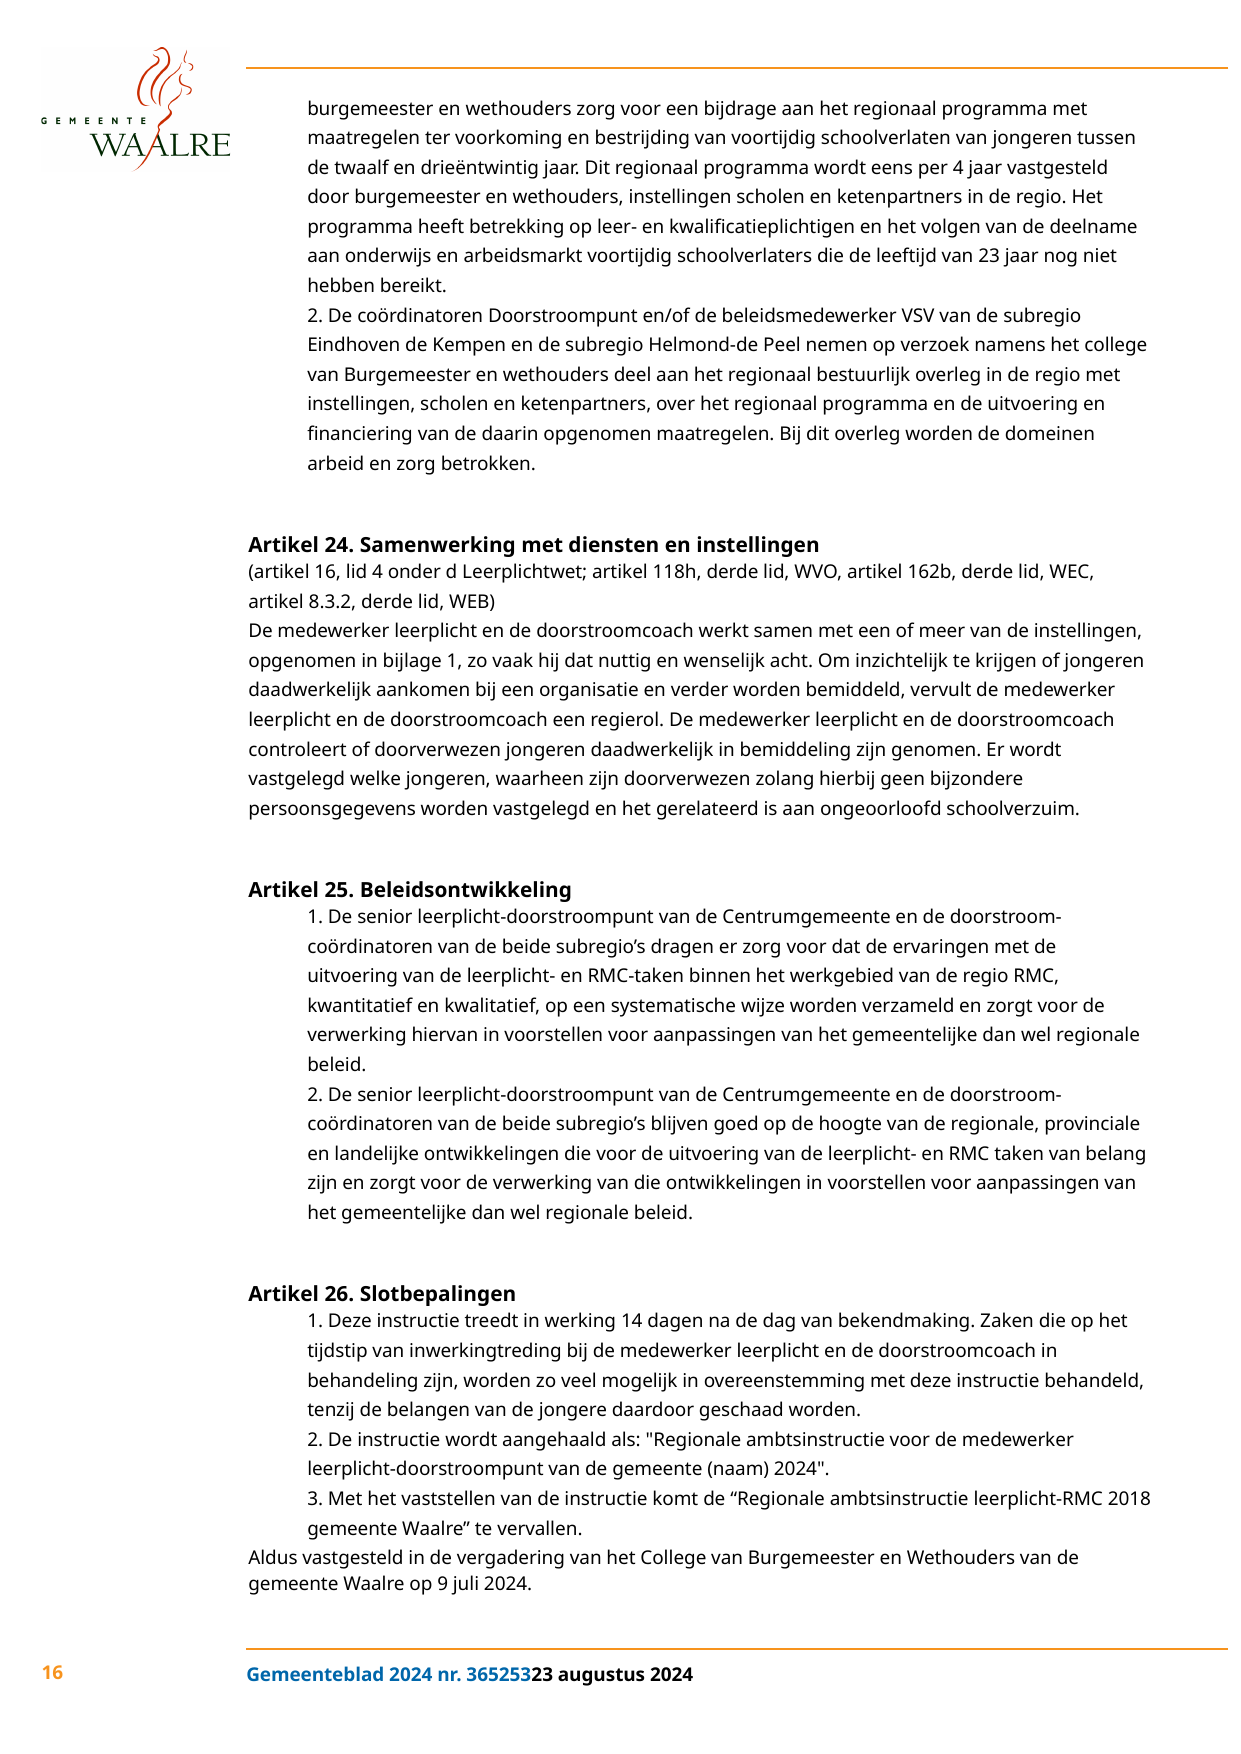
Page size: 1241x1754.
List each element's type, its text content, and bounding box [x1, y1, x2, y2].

text De medewerker leerplicht en de doorstroomcoach werkt samen met een of meer van de instellingen, opgenomen in bijlage 1, zo vaak hij dat nuttig en wenselijk acht. Om inzichtelijk te krijgen of jongeren daadwerkelijk aankomen bij een organisatie en verder worden bemiddeld, vervult de medewerker leerplicht en de doorstroomcoach een regierol. De medewerker leerplicht en de doorstroomcoach controleert of doorverwezen jongeren daadwerkelijk in bemiddeling zijn genomen. Er wordt vastgelegd welke jongeren, waarheen zijn doorverwezen zolang hierbij geen bijzondere persoonsgegevens worden vastgelegd en het gerelateerd is aan ongeoorloofd schoolverzuim. [248, 617, 1152, 821]
text (artikel 16, lid 4 onder d Leerplichtwet; artikel 118h, derde lid, WVO, artikel 162b, derde lid, WEC, artikel 8.3.2, derde lid, WEB) [248, 558, 1152, 613]
picture [41, 47, 231, 172]
list 1. Deze instructie treedt in werking 14 dagen na de dag van bekendmaking. Zaken die op het tijdstip van inwerkingtreding bij de medewerker leerplicht en de doorstroomcoach in behandeling zijn, worden zo veel mogelijk in overeenstemming met deze instructie behandeld, tenzij de belangen van de jongere daardoor geschaad worden. [248, 1308, 1152, 1422]
text Artikel 24. Samenwerking met diensten en instellingen [248, 530, 1152, 558]
list 1. De senior leerplicht-doorstroompunt van de Centrumgemeente en de doorstroom-coördinatoren van de beide subregio’s dragen er zorg voor dat de ervaringen met de uitvoering van de leerplicht- en RMC-taken binnen het werkgebied van de regio RMC, kwantitatief en kwalitatief, op een systematische wijze worden verzameld en zorgt voor de verwerking hiervan in voorstellen voor aanpassingen van het gemeentelijke dan wel regionale beleid. [248, 903, 1152, 1077]
list 2. De instructie wordt aangehaald als: "Regionale ambtsinstructie voor de medewerker leerplicht-doorstroompunt van de gemeente (naam) 2024". [248, 1426, 1152, 1481]
list 3. Met het vaststellen van de instructie komt de “Regionale ambtsinstructie leerplicht-RMC 2018 gemeente Waalre” te vervallen. [248, 1485, 1152, 1540]
list burgemeester en wethouders zorg voor een bijdrage aan het regionaal programma met maatregelen ter voorkoming en bestrijding van voortijdig schoolverlaten van jongeren tussen de twaalf en drieëntwintig jaar. Dit regionaal programma wordt eens per 4 jaar vastgesteld door burgemeester en wethouders, instellingen scholen en ketenpartners in de regio. Het programma heeft betrekking op leer- en kwalificatieplichtigen en het volgen van de deelname aan onderwijs en arbeidsmarkt voortijdig schoolverlaters die de leeftijd van 23 jaar nog niet hebben bereikt. [248, 95, 1152, 298]
text Artikel 25. Beleidsontwikkeling [248, 875, 1152, 903]
list 2. De coördinatoren Doorstroompunt en/of de beleidsmedewerker VSV van de subregio Eindhoven de Kempen en de subregio Helmond-de Peel nemen op verzoek namens het college van Burgemeester en wethouders deel aan het regionaal bestuurlijk overleg in de regio met instellingen, scholen en ketenpartners, over het regionaal programma en de uitvoering en financiering van de daarin opgenomen maatregelen. Bij dit overleg worden de domeinen arbeid en zorg betrokken. [248, 302, 1152, 476]
list 2. De senior leerplicht-doorstroompunt van de Centrumgemeente en de doorstroom-coördinatoren van de beide subregio’s blijven goed op de hoogte van de regionale, provinciale en landelijke ontwikkelingen die voor de uitvoering van de leerplicht- en RMC taken van belang zijn en zorgt voor de verwerking van die ontwikkelingen in voorstellen voor aanpassingen van het gemeentelijke dan wel regionale beleid. [248, 1081, 1152, 1225]
text Artikel 26. Slotbepalingen [248, 1279, 1152, 1308]
text Aldus vastgesteld in de vergadering van het College van Burgemeester en Wethouders van de gemeente Waalre op 9 juli 2024. [248, 1544, 1152, 1596]
